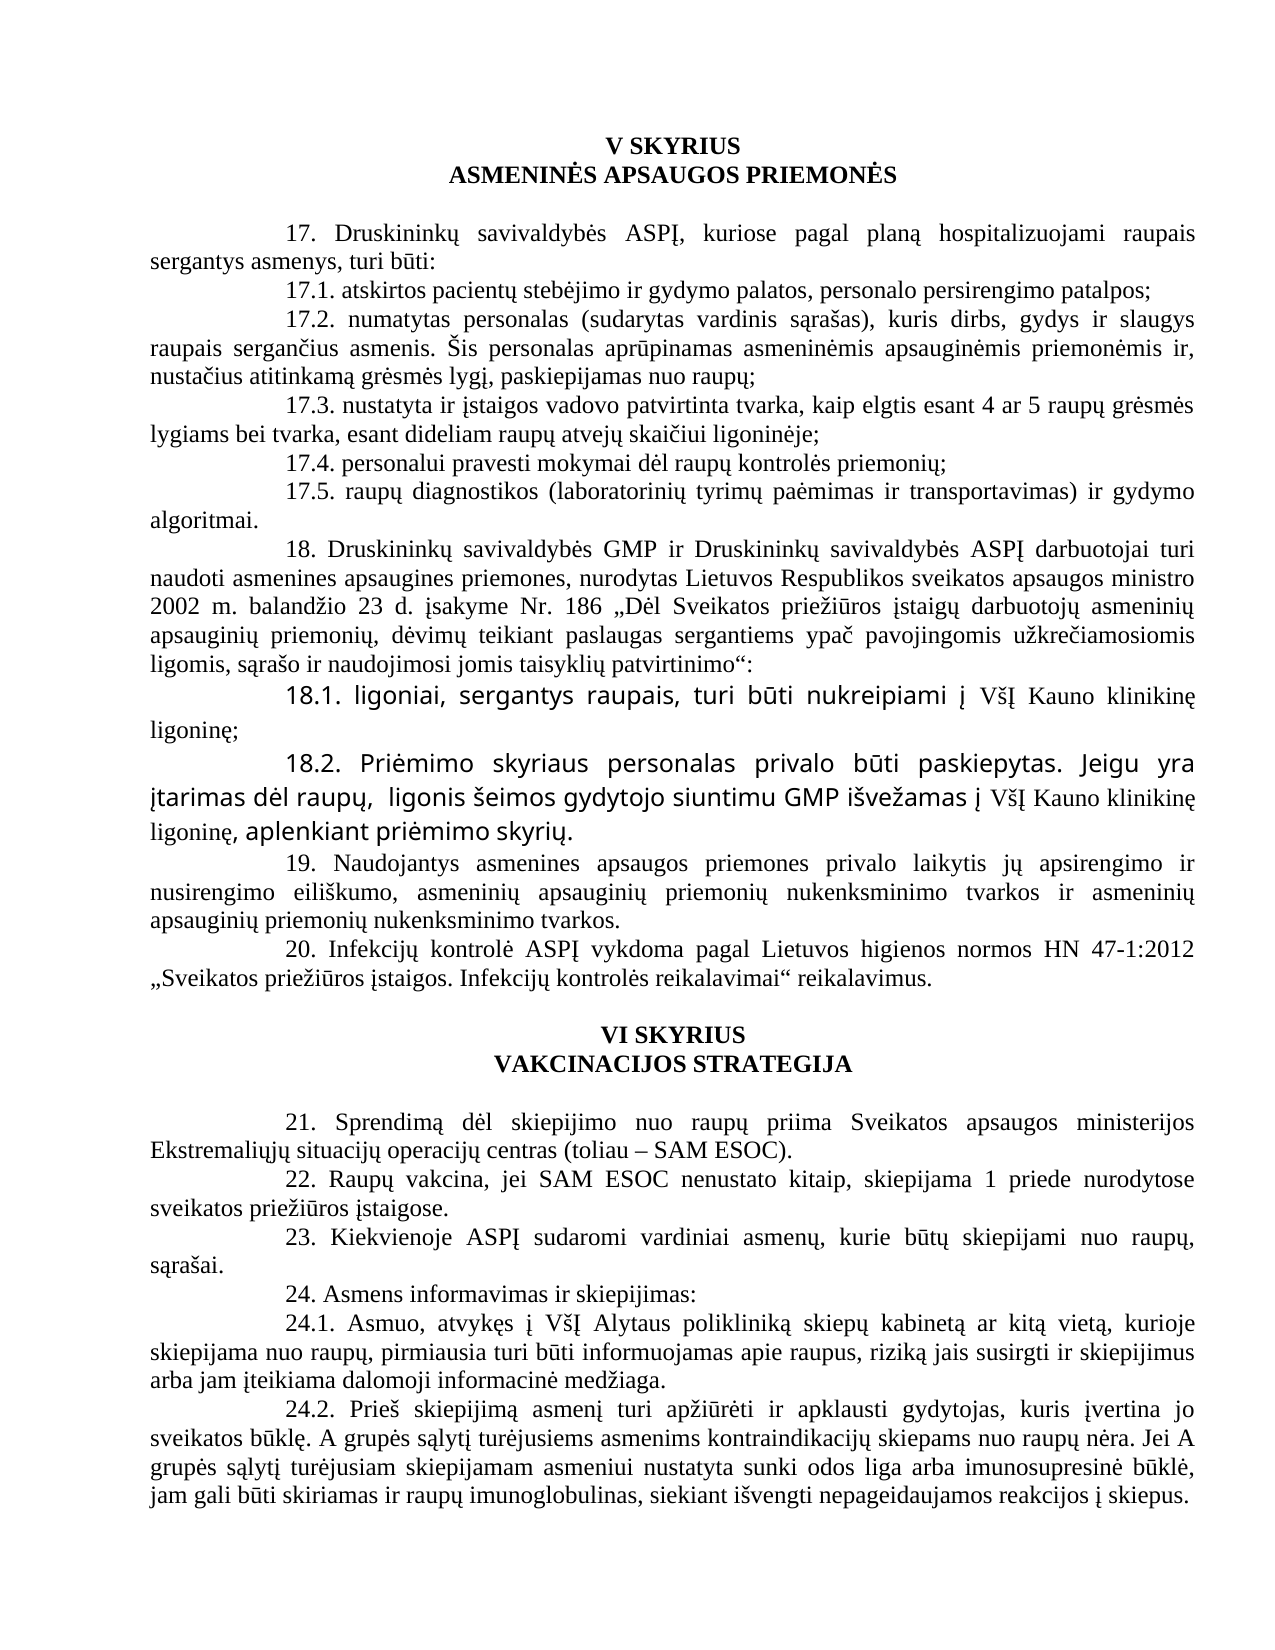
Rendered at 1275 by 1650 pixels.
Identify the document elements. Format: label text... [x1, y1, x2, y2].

text 18.2. Priėmimo skyriaus personalas privalo būti paskiepytas. Jeigu yra įtarimas dėl raupų, ligonis šeimos gydytojo siuntimu GMP išvežamas į VšĮ Kauno klinikinę ligoninę, aplenkiant priėmimo skyrių. [150, 746, 1196, 848]
text ASMENINĖS APSAUGOS PRIEMONĖS [150, 160, 1196, 189]
text 17.3. nustatyta ir įstaigos vadovo patvirtinta tvarka, kaip elgtis esant 4 ar 5 raupų grėsmės lygiams bei tvarka, esant dideliam raupų atvejų skaičiui ligoninėje; [150, 390, 1196, 448]
text 18.1. ligoniai, sergantys raupais, turi būti nukreipiami į VšĮ Kauno klinikinę ligoninę; [150, 678, 1196, 746]
text 17.1. atskirtos pacientų stebėjimo ir gydymo palatos, personalo persirengimo patalpos; [150, 275, 1196, 304]
text 18. Druskininkų savivaldybės GMP ir Druskininkų savivaldybės ASPĮ darbuotojai turi naudoti asmenines apsaugines priemones, nurodytas Lietuvos Respublikos sveikatos apsaugos ministro 2002 m. balandžio 23 d. įsakyme Nr. 186 „Dėl Sveikatos priežiūros įstaigų darbuotojų asmeninių apsauginių priemonių, dėvimų teikiant paslaugas sergantiems ypač pavojingomis užkrečiamosiomis ligomis, sąrašo ir naudojimosi jomis taisyklių patvirtinimo“: [150, 534, 1196, 678]
text 21. Sprendimą dėl skiepijimo nuo raupų priima Sveikatos apsaugos ministerijos Ekstremaliųjų situacijų operacijų centras (toliau – SAM ESOC). [150, 1107, 1196, 1164]
text 24.1. Asmuo, atvykęs į VšĮ Alytaus polikliniką skiepų kabinetą ar kitą vietą, kurioje skiepijama nuo raupų, pirmiausia turi būti informuojamas apie raupus, riziką jais susirgti ir skiepijimus arba jam įteikiama dalomoji informacinė medžiaga. [150, 1308, 1196, 1394]
text V SKYRIUS [150, 131, 1196, 160]
text 22. Raupų vakcina, jei SAM ESOC nenustato kitaip, skiepijama 1 priede nurodytose sveikatos priežiūros įstaigose. [150, 1164, 1196, 1222]
text 24. Asmens informavimas ir skiepijimas: [150, 1279, 1196, 1308]
text 23. Kiekvienoje ASPĮ sudaromi vardiniai asmenų, kurie būtų skiepijami nuo raupų, sąrašai. [150, 1222, 1196, 1279]
text 17.4. personalui pravesti mokymai dėl raupų kontrolės priemonių; [150, 448, 1196, 476]
text 20. Infekcijų kontrolė ASPĮ vykdoma pagal Lietuvos higienos normos HN 47-1:2012 „Sveikatos priežiūros įstaigos. Infekcijų kontrolės reikalavimai“ reikalavimus. [150, 934, 1196, 992]
text VAKCINACIJOS STRATEGIJA [150, 1049, 1196, 1078]
text 19. Naudojantys asmenines apsaugos priemones privalo laikytis jų apsirengimo ir nusirengimo eiliškumo, asmeninių apsauginių priemonių nukenksminimo tvarkos ir asmeninių apsauginių priemonių nukenksminimo tvarkos. [150, 848, 1196, 934]
text VI SKYRIUS [150, 1020, 1196, 1049]
text 17.2. numatytas personalas (sudarytas vardinis sąrašas), kuris dirbs, gydys ir slaugys raupais sergančius asmenis. Šis personalas aprūpinamas asmeninėmis apsauginėmis priemonėmis ir, nustačius atitinkamą grėsmės lygį, paskiepijamas nuo raupų; [150, 304, 1196, 390]
text 24.2. Prieš skiepijimą asmenį turi apžiūrėti ir apklausti gydytojas, kuris įvertina jo sveikatos būklę. A grupės sąlytį turėjusiems asmenims kontraindikacijų skiepams nuo raupų nėra. Jei A grupės sąlytį turėjusiam skiepijamam asmeniui nustatyta sunki odos liga arba imunosupresinė būklė, jam gali būti skiriamas ir raupų imunoglobulinas, siekiant išvengti nepageidaujamos reakcijos į skiepus. [150, 1394, 1196, 1509]
text 17.5. raupų diagnostikos (laboratorinių tyrimų paėmimas ir transportavimas) ir gydymo algoritmai. [150, 476, 1196, 534]
text 17. Druskininkų savivaldybės ASPĮ, kuriose pagal planą hospitalizuojami raupais sergantys asmenys, turi būti: [150, 218, 1196, 275]
